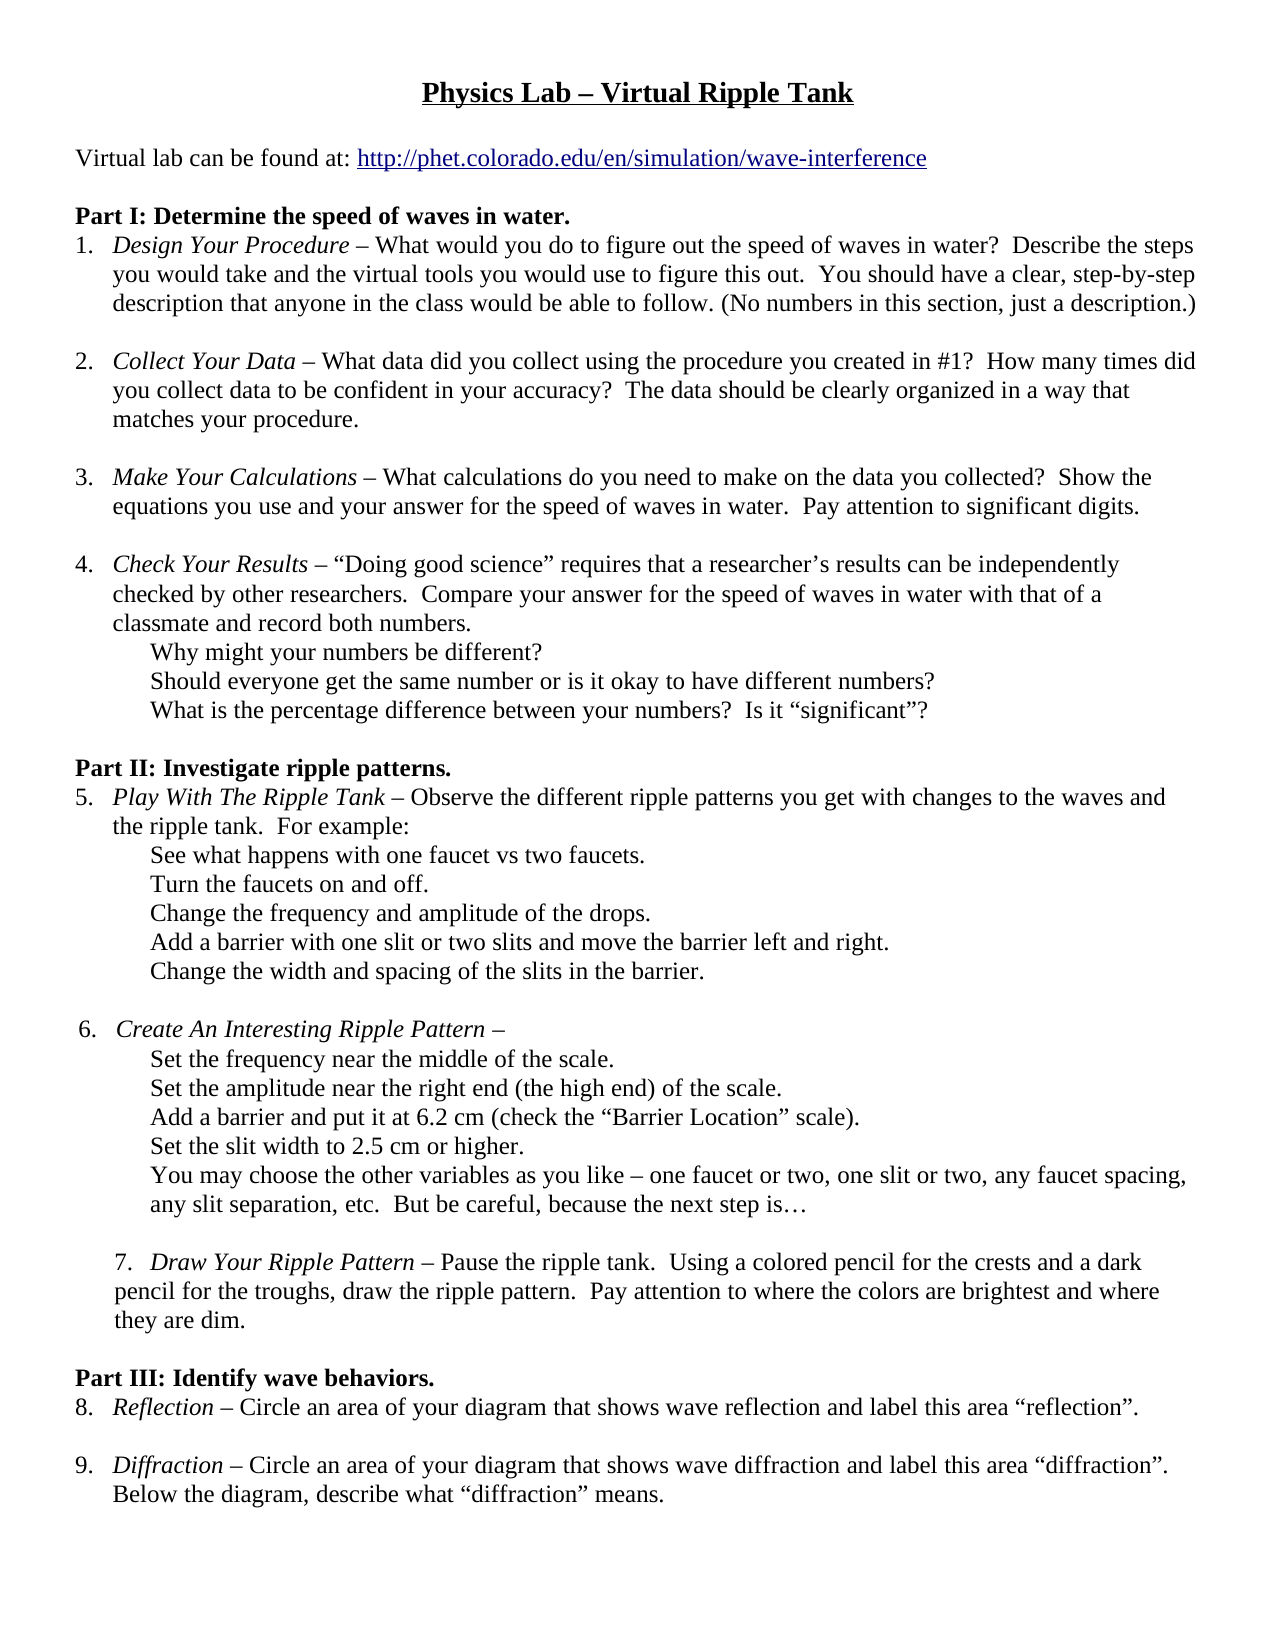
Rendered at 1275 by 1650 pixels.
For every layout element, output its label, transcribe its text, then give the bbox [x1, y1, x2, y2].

text 9. Diffraction – Circle an area of your diagram that shows wave diffraction and label this area “diffraction”. Below the diagram, describe what “diffraction” means. [75, 1450, 1200, 1508]
text Part III: Identify wave behaviors. [75, 1363, 1200, 1392]
text What is the percentage difference between your numbers? Is it “significant”? [150, 695, 1200, 724]
text You may choose the other variables as you like – one faucet or two, one slit or two, any faucet spacing, any slit separation, etc. But be careful, because the next step is… [150, 1160, 1200, 1218]
text Change the frequency and amplitude of the drops. [150, 898, 1200, 927]
text 2. Collect Your Data – What data did you collect using the procedure you created in #1? How many times did you collect data to be confident in your accuracy? The data should be clearly organized in a way that matches your procedure. [75, 346, 1200, 433]
text Virtual lab can be found at: http://phet.colorado.edu/en/simulation/wave-interference [75, 142, 1200, 172]
list Draw Your Ripple Pattern – Pause the ripple tank. Using a colored pencil for the crests and a dark pencil for the troughs, draw the ripple pattern. Pay attention to where the colors are brightest and where they are dim. [114, 1247, 1200, 1334]
text Should everyone get the same number or is it okay to have different numbers? [150, 666, 1200, 695]
text Part I: Determine the speed of waves in water. [75, 201, 1200, 230]
text Set the frequency near the middle of the scale. [150, 1043, 1200, 1072]
text Physics Lab – Virtual Ripple Tank [75, 75, 1200, 108]
text Set the amplitude near the right end (the high end) of the scale. [150, 1072, 1200, 1102]
text 1. Design Your Procedure – What would you do to figure out the speed of waves in water? Describe the steps you would take and the virtual tools you would use to figure this out. You should have a clear, step-by-step description that anyone in the class would be able to follow. (No numbers in this section, just a description.) [75, 230, 1200, 317]
text Set the slit width to 2.5 cm or higher. [150, 1131, 1200, 1160]
text Part II: Investigate ripple patterns. [75, 753, 1200, 782]
text 3. Make Your Calculations – What calculations do you need to make on the data you collected? Show the equations you use and your answer for the speed of waves in water. Pay attention to significant digits. [75, 462, 1200, 520]
text Why might your numbers be different? [150, 637, 1200, 666]
text 5. Play With The Ripple Tank – Observe the different ripple patterns you get with changes to the waves and the ripple tank. For example: [75, 782, 1200, 840]
text Turn the faucets on and off. [150, 869, 1200, 898]
text 4. Check Your Results – “Doing good science” requires that a researcher’s results can be independently checked by other researchers. Compare your answer for the speed of waves in water with that of a classmate and record both numbers. [75, 549, 1200, 637]
text 6. Create An Interesting Ripple Pattern – [78, 1014, 1200, 1043]
text Add a barrier and put it at 6.2 cm (check the “Barrier Location” scale). [150, 1102, 1200, 1131]
text Add a barrier with one slit or two slits and move the barrier left and right. [150, 927, 1200, 956]
text Change the width and spacing of the slits in the barrier. [150, 956, 1200, 985]
text 8. Reflection – Circle an area of your diagram that shows wave reflection and label this area “reflection”. [75, 1392, 1200, 1421]
text See what happens with one faucet vs two faucets. [150, 840, 1200, 869]
